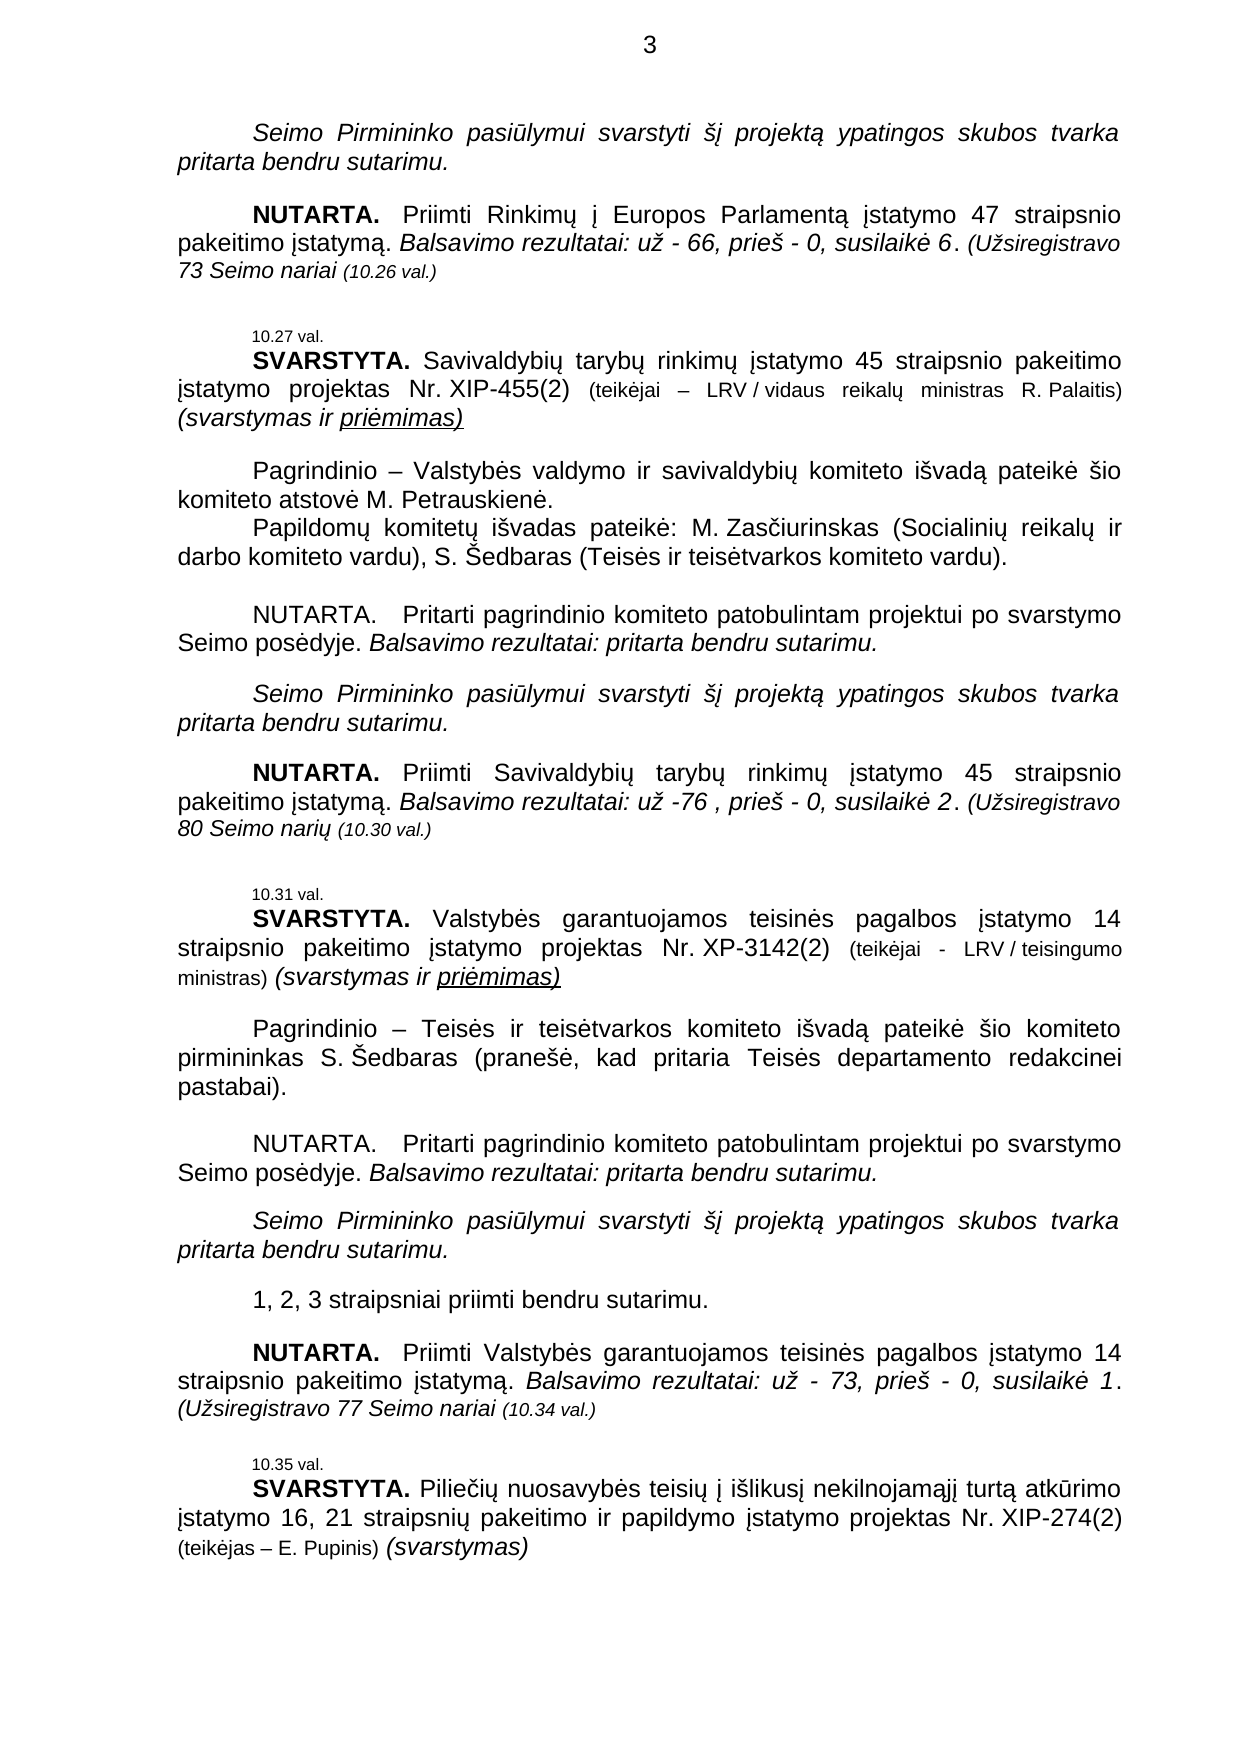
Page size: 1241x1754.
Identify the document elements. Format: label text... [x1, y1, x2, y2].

text Seimo Pirmininko pasiūlymui svarstyti šį projektą ypatingos skubos tvarka pritarta bendru sutarimu. [177, 1206, 1122, 1263]
text Pagrindinio – Teisės ir teisėtvarkos komiteto išvadą pateikė šio komiteto pirmininkas S. Šedbaras (pranešė, kad pritaria Teisės departamento redakcinei pastabai). [177, 1014, 1122, 1100]
text Seimo Pirmininko pasiūlymui svarstyti šį projektą ypatingos skubos tvarka pritarta bendru sutarimu. [177, 118, 1122, 176]
text Papildomų komitetų išvadas pateikė: M. Zasčiurinskas (Socialinių reikalų ir darbo komiteto vardu), S. Šedbaras (Teisės ir teisėtvarkos komiteto vardu). [177, 513, 1122, 571]
text 10.31 val. [177, 885, 1122, 904]
text 10.27 val. [177, 327, 1122, 346]
text NUTARTA. Priimti Valstybės garantuojamos teisinės pagalbos įstatymo 14 straipsnio pakeitimo įstatymą. Balsavimo rezultatai: už - 73, prieš - 0, susilaikė 1. (Užsiregistravo 77 Seimo nariai (10.34 val.) [177, 1338, 1122, 1421]
text Seimo Pirmininko pasiūlymui svarstyti šį projektą ypatingos skubos tvarka pritarta bendru sutarimu. [177, 679, 1122, 736]
text NUTARTA. Pritarti pagrindinio komiteto patobulintam projektui po svarstymo Seimo posėdyje. Balsavimo rezultatai: pritarta bendru sutarimu. [177, 600, 1122, 657]
text SVARSTYTA. Valstybės garantuojamos teisinės pagalbos įstatymo 14 straipsnio pakeitimo įstatymo projektas Nr. XP-3142(2) (teikėjai - LRV / teisingumo ministras) (svarstymas ir priėmimas) [177, 904, 1122, 990]
text NUTARTA. Priimti Savivaldybių tarybų rinkimų įstatymo 45 straipsnio pakeitimo įstatymą. Balsavimo rezultatai: už -76 , prieš - 0, susilaikė 2. (Užsiregistravo 80 Seimo narių (10.30 val.) [177, 758, 1122, 842]
text 10.35 val. [177, 1455, 1122, 1474]
text NUTARTA. Priimti Rinkimų į Europos Parlamentą įstatymo 47 straipsnio pakeitimo įstatymą. Balsavimo rezultatai: už - 66, prieš - 0, susilaikė 6. (Užsiregistravo 73 Seimo nariai (10.26 val.) [177, 199, 1122, 283]
text SVARSTYTA. Piliečių nuosavybės teisių į išlikusį nekilnojamąjį turtą atkūrimo įstatymo 16, 21 straipsnių pakeitimo ir papildymo įstatymo projektas Nr. XIP-274(2) (teikėjas – E. Pupinis) (svarstymas) [177, 1474, 1122, 1560]
text NUTARTA. Pritarti pagrindinio komiteto patobulintam projektui po svarstymo Seimo posėdyje. Balsavimo rezultatai: pritarta bendru sutarimu. [177, 1129, 1122, 1187]
text 1, 2, 3 straipsniai priimti bendru sutarimu. [177, 1285, 1122, 1314]
text Pagrindinio – Valstybės valdymo ir savivaldybių komiteto išvadą pateikė šio komiteto atstovė M. Petrauskienė. [177, 456, 1122, 513]
text SVARSTYTA. Savivaldybių tarybų rinkimų įstatymo 45 straipsnio pakeitimo įstatymo projektas Nr. XIP-455(2) (teikėjai – LRV / vidaus reikalų ministras R. Palaitis) (svarstymas ir priėmimas) [177, 346, 1122, 432]
